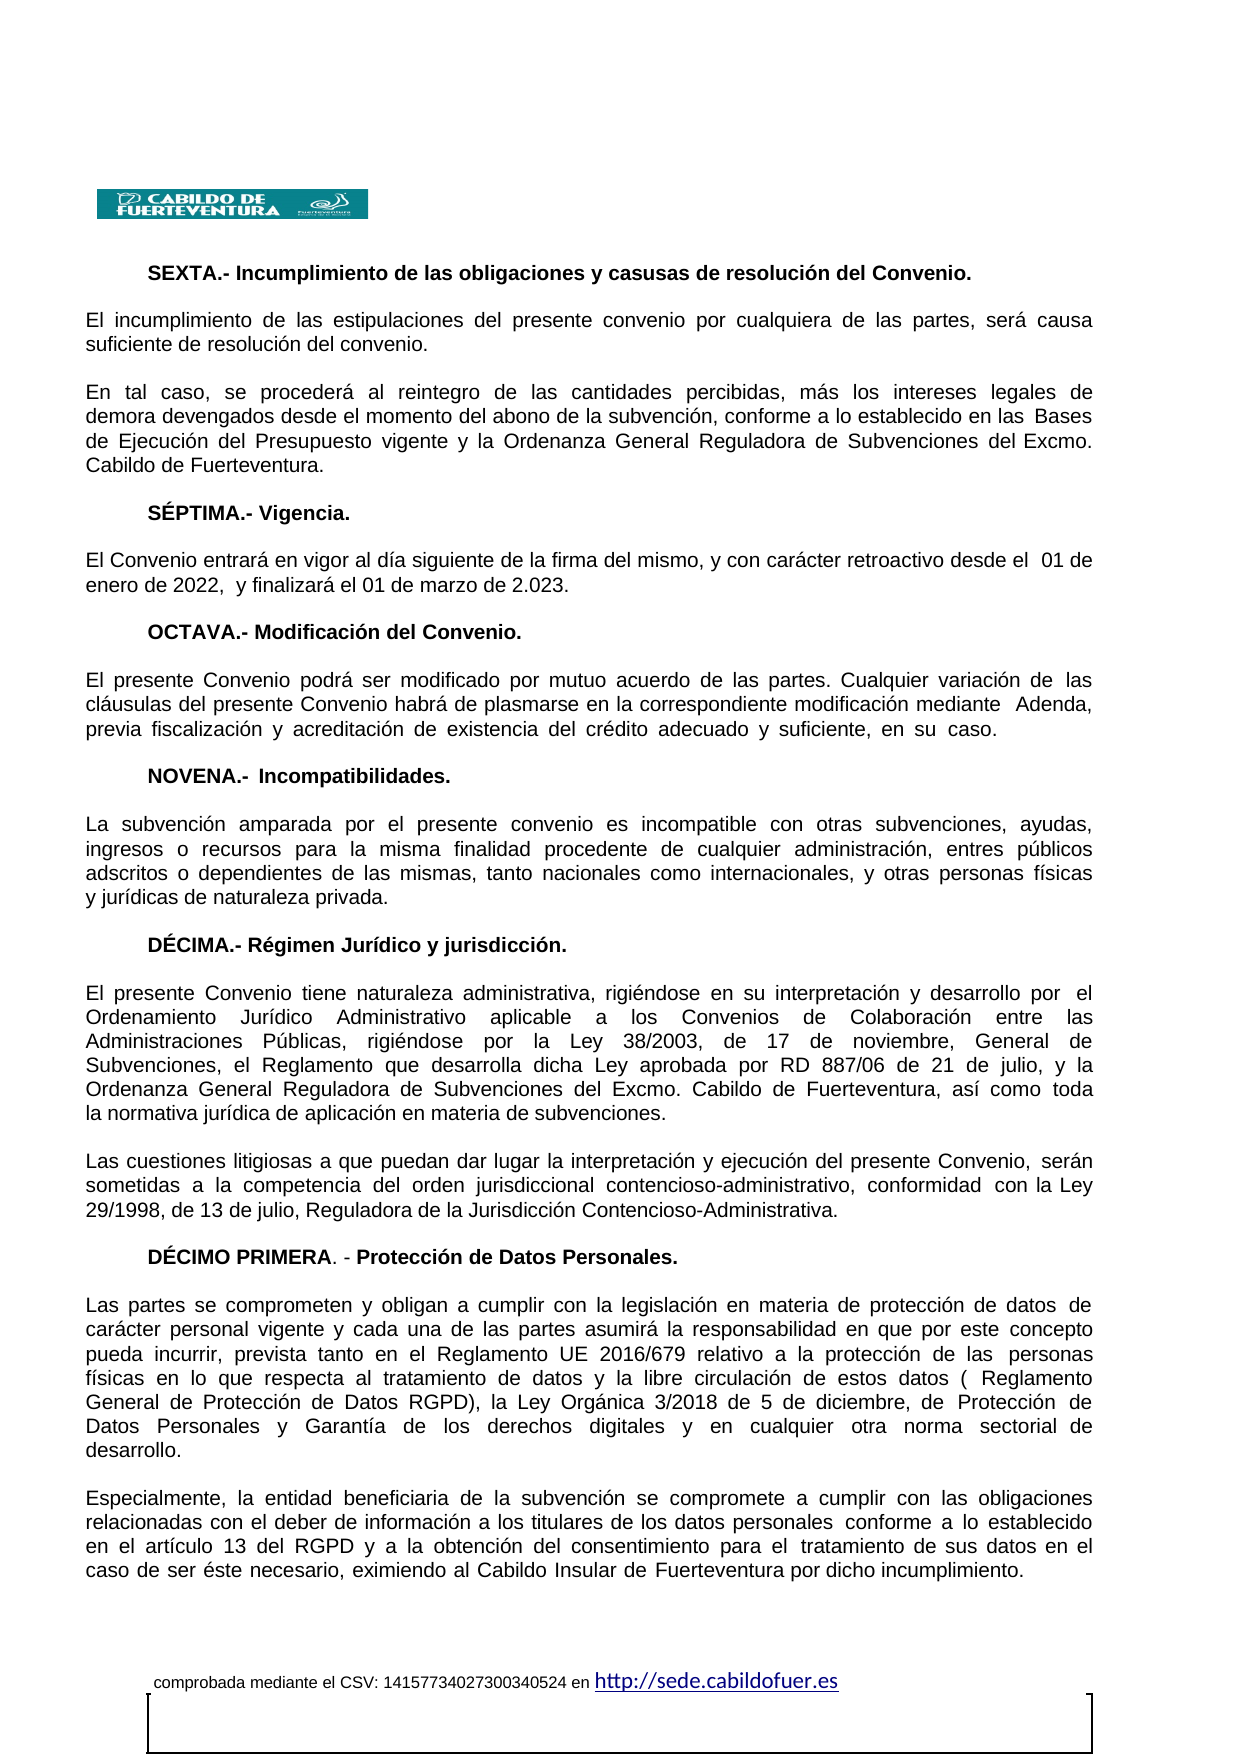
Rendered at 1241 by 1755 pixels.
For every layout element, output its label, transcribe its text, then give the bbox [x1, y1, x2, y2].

text El incumplimiento de las estipulaciones del presente convenio por cualquiera de las partes, será causa suficiente de resolución del convenio. [85, 308, 1093, 356]
subtitle DÉCIMA.- Régimen Jurídico y jurisdicción. [147, 932, 1107, 956]
text En tal caso, se procederá al reintegro de las cantidades percibidas, más los intereses legales de demora devengados desde el momento del abono de la subvención, conforme a lo establecido en las Bases de Ejecución del Presupuesto vigente y la Ordenanza General Reguladora de Subvenciones del Excmo. Cabildo de Fuerteventura. [85, 380, 1093, 477]
subtitle SEXTA.- Incumplimiento de las obligaciones y casusas de resolución del Convenio. [147, 260, 1107, 284]
text El Convenio entrará en vigor al día siguiente de la firma del mismo, y con carácter retroactivo desde el 01 de enero de 2022, y finalizará el 01 de marzo de 2.023. [85, 548, 1093, 596]
text La subvención amparada por el presente convenio es incompatible con otras subvenciones, ayudas, ingresos o recursos para la misma finalidad procedente de cualquier administración, entres públicos adscritos o dependientes de las mismas, tanto nacionales como internacionales, y otras personas físicas y jurídicas de naturaleza privada. [85, 812, 1093, 909]
text Especialmente, la entidad beneficiaria de la subvención se compromete a cumplir con las obligaciones relacionadas con el deber de información a los titulares de los datos personales conforme a lo establecido en el artículo 13 del RGPD y a la obtención del consentimiento para el tratamiento de sus datos en el caso de ser éste necesario, eximiendo al Cabildo Insular de Fuerteventura por dicho incumplimiento. [85, 1486, 1093, 1582]
subtitle OCTAVA.- Modificación del Convenio. [147, 620, 1107, 644]
text El presente Convenio podrá ser modificado por mutuo acuerdo de las partes. Cualquier variación de las cláusulas del presente Convenio habrá de plasmarse en la correspondiente modificación mediante Adenda, previa fiscalización y acreditación de existencia del crédito adecuado y suficiente, en su caso. [85, 668, 1093, 741]
subtitle NOVENA.- Incompatibilidades. [147, 764, 1107, 788]
subtitle SÉPTIMA.- Vigencia. [147, 500, 1107, 524]
text Las partes se comprometen y obligan a cumplir con la legislación en materia de protección de datos de carácter personal vigente y cada una de las partes asumirá la responsabilidad en que por este concepto pueda incurrir, prevista tanto en el Reglamento UE 2016/679 relativo a la protección de las personas físicas en lo que respecta al tratamiento de datos y la libre circulación de estos datos ( Reglamento General de Protección de Datos RGPD), la Ley Orgánica 3/2018 de 5 de diciembre, de Protección de Datos Personales y Garantía de los derechos digitales y en cualquier otra norma sectorial de desarrollo. [85, 1293, 1093, 1462]
text Las cuestiones litigiosas a que puedan dar lugar la interpretación y ejecución del presente Convenio, serán sometidas a la competencia del orden jurisdiccional contencioso-administrativo, conformidad con la Ley 29/1998, de 13 de julio, Reguladora de la Jurisdicción Contencioso-Administrativa. [85, 1149, 1093, 1221]
subtitle DÉCIMO PRIMERA. - Protección de Datos Personales. [147, 1245, 1107, 1269]
text El presente Convenio tiene naturaleza administrativa, rigiéndose en su interpretación y desarrollo por el Ordenamiento Jurídico Administrativo aplicable a los Convenios de Colaboración entre las Administraciones Públicas, rigiéndose por la Ley 38/2003, de 17 de noviembre, General de Subvenciones, el Reglamento que desarrolla dicha Ley aprobada por RD 887/06 de 21 de julio, y la Ordenanza General Reguladora de Subvenciones del Excmo. Cabildo de Fuerteventura, así como toda la normativa jurídica de aplicación en materia de subvenciones. [85, 980, 1093, 1125]
picture [97, 189, 369, 219]
